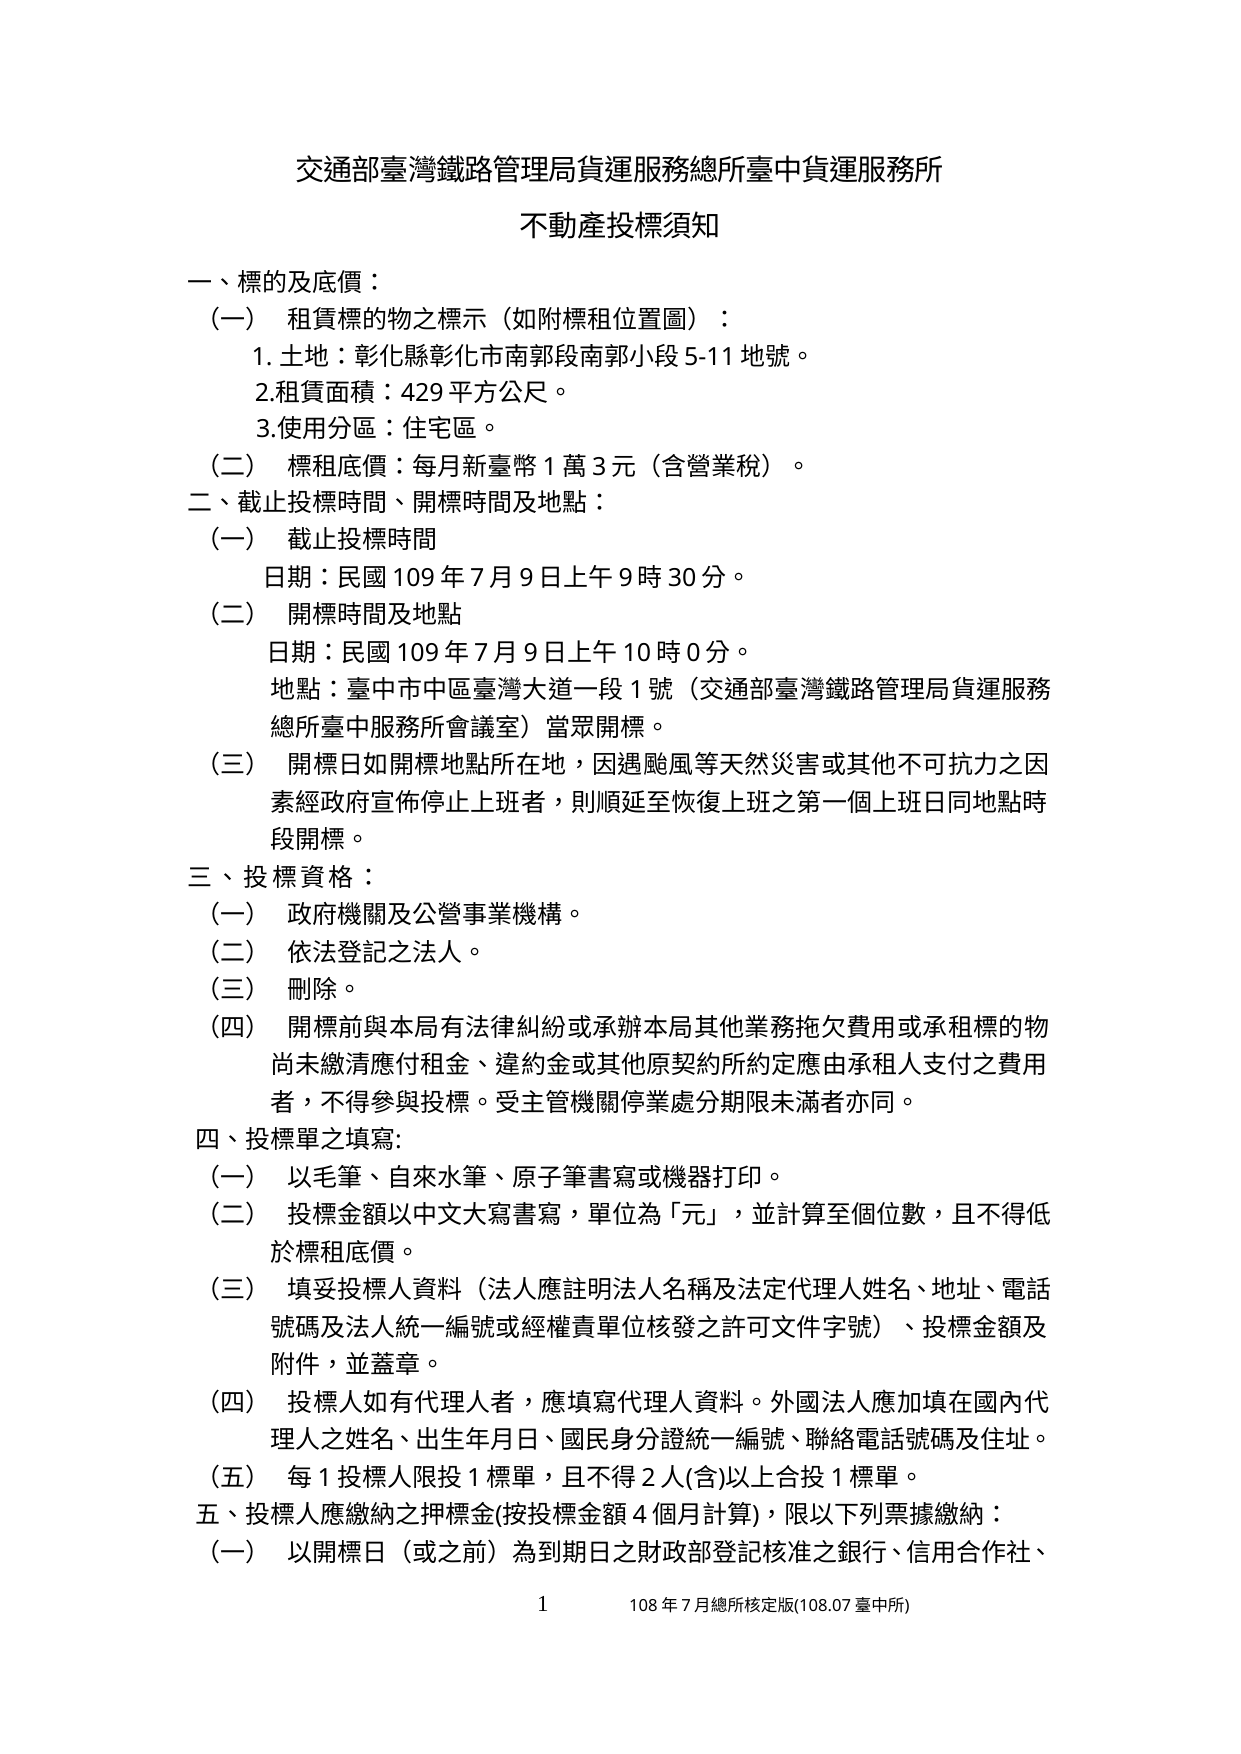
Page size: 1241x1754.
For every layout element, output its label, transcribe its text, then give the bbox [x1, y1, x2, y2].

list 政府機關及公營事業機構。 [195, 894, 1051, 931]
list 以開標日（或之前）為到期日之財政部登記核准之銀行、信用合作社、 [195, 1531, 1051, 1569]
list 填妥投標人資料（法人應註明法人名稱及法定代理人姓名、地址、電話號碼及法人統一編號或經權責單位核發之許可文件字號）、投標金額及附件，並蓋章。 [195, 1269, 1051, 1381]
text 五、投標人應繳納之押標金(按投標金額4個月計算)，限以下列票據繳納： [195, 1494, 1053, 1531]
text 1. 土地：彰化縣彰化市南郭段南郭小段5-11地號。 [251, 336, 1053, 372]
text 3.使用分區：住宅區。 [234, 409, 1053, 445]
list 依法登記之法人。 [195, 931, 1051, 969]
text 二、截止投標時間、開標時間及地點： [187, 482, 1053, 519]
list 開標時間及地點 [195, 594, 1051, 631]
list 開標日如開標地點所在地，因遇颱風等天然災害或其他不可抗力之因素經政府宣佈停止上班者，則順延至恢復上班之第一個上班日同地點時段開標。 [195, 744, 1051, 856]
text 日期：民國109年7月9日上午10時0分。 [263, 631, 1053, 669]
text 不動產投標須知 [187, 206, 1053, 244]
text 一、標的及底價： [187, 262, 1053, 299]
text 三、投標資格： [187, 856, 1053, 894]
list 以毛筆、自來水筆、原子筆書寫或機器打印。 [195, 1156, 1051, 1194]
list 開標前與本局有法律糾紛或承辦本局其他業務拖欠費用或承租標的物尚未繳清應付租金、違約金或其他原契約所約定應由承租人支付之費用者，不得參與投標。受主管機關停業處分期限未滿者亦同。 [195, 1006, 1051, 1119]
list 截止投標時間 [195, 519, 1051, 556]
text 交通部臺灣鐵路管理局貨運服務總所臺中貨運服務所 [187, 150, 1053, 187]
list 每1投標人限投1標單，且不得2人(含)以上合投1標單。 [195, 1456, 1051, 1494]
list 投標人如有代理人者，應填寫代理人資料。外國法人應加填在國內代理人之姓名、出生年月日、國民身分證統一編號、聯絡電話號碼及住址。 [195, 1381, 1051, 1456]
list 租賃標的物之標示（如附標租位置圖）： [195, 299, 1051, 336]
list 刪除。 [195, 969, 1051, 1006]
list 標租底價：每月新臺幣1萬3元（含營業稅）。 [195, 445, 1051, 482]
list 投標金額以中文大寫書寫，單位為「元」，並計算至個位數，且不得低於標租底價。 [195, 1194, 1051, 1269]
text 2.租賃面積：429平方公尺。 [234, 372, 1053, 409]
text 四、投標單之填寫: [195, 1119, 1053, 1156]
text 日期：民國109年7月9日上午9時30分。 [262, 556, 1053, 594]
text 地點：臺中市中區臺灣大道一段1號（交通部臺灣鐵路管理局貨運服務總所臺中服務所會議室）當眾開標。 [271, 669, 1053, 744]
